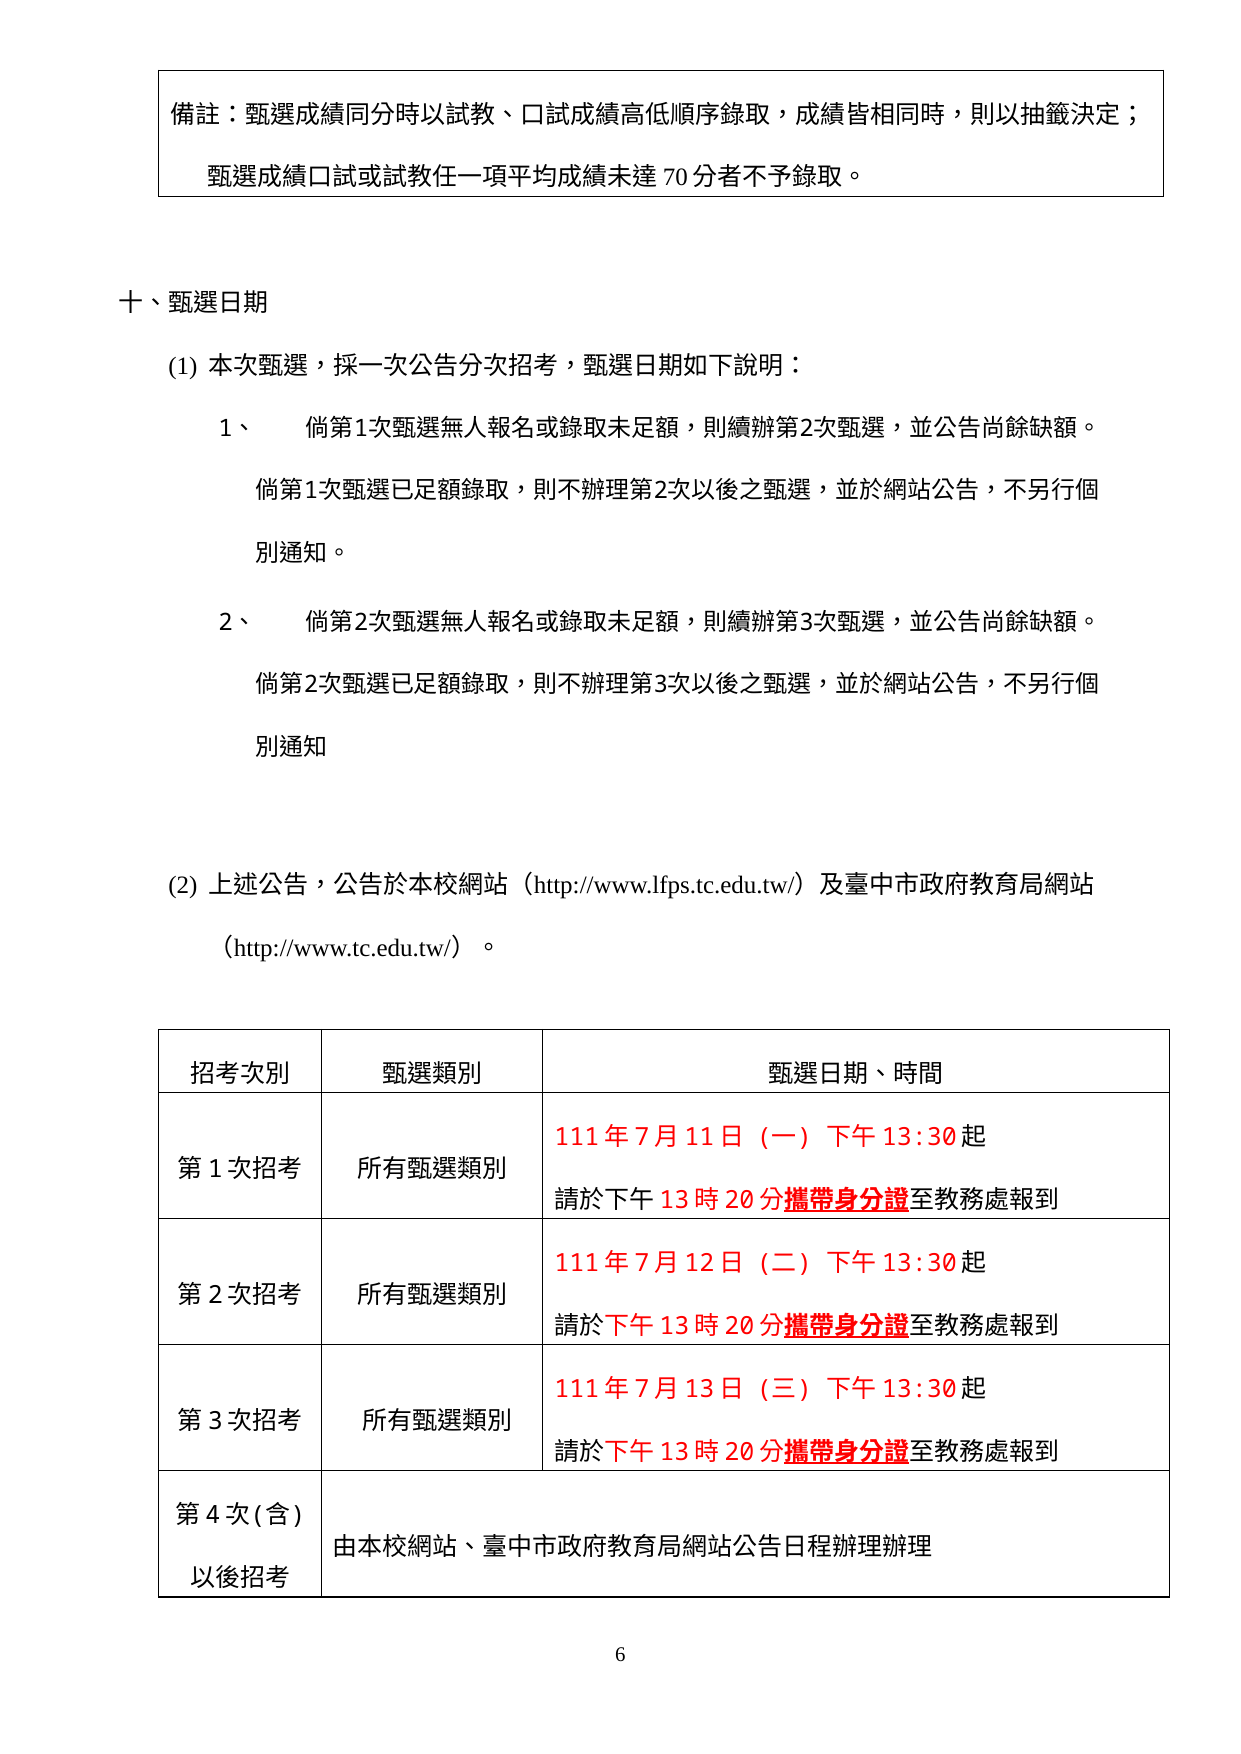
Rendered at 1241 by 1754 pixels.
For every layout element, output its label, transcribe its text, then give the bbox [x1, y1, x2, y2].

table_cell 第2次招考 [159, 1219, 321, 1344]
table_cell 111年7月13日 (三) 下午13:30起 請於下午13時20分攜帶身分證至教務處報到 [543, 1345, 1169, 1470]
table_cell 所有甄選類別 [322, 1219, 542, 1344]
table_cell 第4次(含)以後招考 [159, 1471, 321, 1596]
list 本次甄選，採一次公告分次招考，甄選日期如下說明： [168, 322, 1122, 384]
table_header 招考次別 [159, 1030, 321, 1092]
list 倘第1次甄選無人報名或錄取未足額，則續辦第2次甄選，並公告尚餘缺額。倘第1次甄選已足額錄取，則不辦理第2次以後之甄選，並於網站公告，不另行個別通知。 [218, 384, 1122, 572]
table_cell 第3次招考 [159, 1345, 321, 1470]
table_cell 所有甄選類別 [322, 1093, 542, 1218]
table_header 甄選日期、時間 [543, 1030, 1169, 1092]
text 十、甄選日期 [118, 259, 1122, 322]
table_cell 111年7月12日 (二) 下午13:30起 請於下午13時20分攜帶身分證至教務處報到 [543, 1219, 1169, 1344]
table_cell 111年7月11日 (一) 下午13:30起 請於下午13時20分攜帶身分證至教務處報到 [543, 1093, 1169, 1218]
table_cell 備註：甄選成績同分時以試教、口試成績高低順序錄取，成績皆相同時，則以抽籤決定； 甄選成績口試或試教任一項平均成績未達70分者不予錄取。 [159, 71, 1163, 196]
list 倘第2次甄選無人報名或錄取未足額，則續辦第3次甄選，並公告尚餘缺額。倘第2次甄選已足額錄取，則不辦理第3次以後之甄選，並於網站公告，不另行個別通知 [218, 578, 1122, 766]
table_header 甄選類別 [322, 1030, 542, 1092]
list 上述公告，公告於本校網站（http://www.lfps.tc.edu.tw/）及臺中市政府教育局網站（http://www.tc.edu.tw/）。 [168, 841, 1122, 966]
table_cell 由本校網站、臺中市政府教育局網站公告日程辦理辦理 [322, 1471, 1169, 1596]
table_cell 第1次招考 [159, 1093, 321, 1218]
table_cell 所有甄選類別 [322, 1345, 542, 1470]
